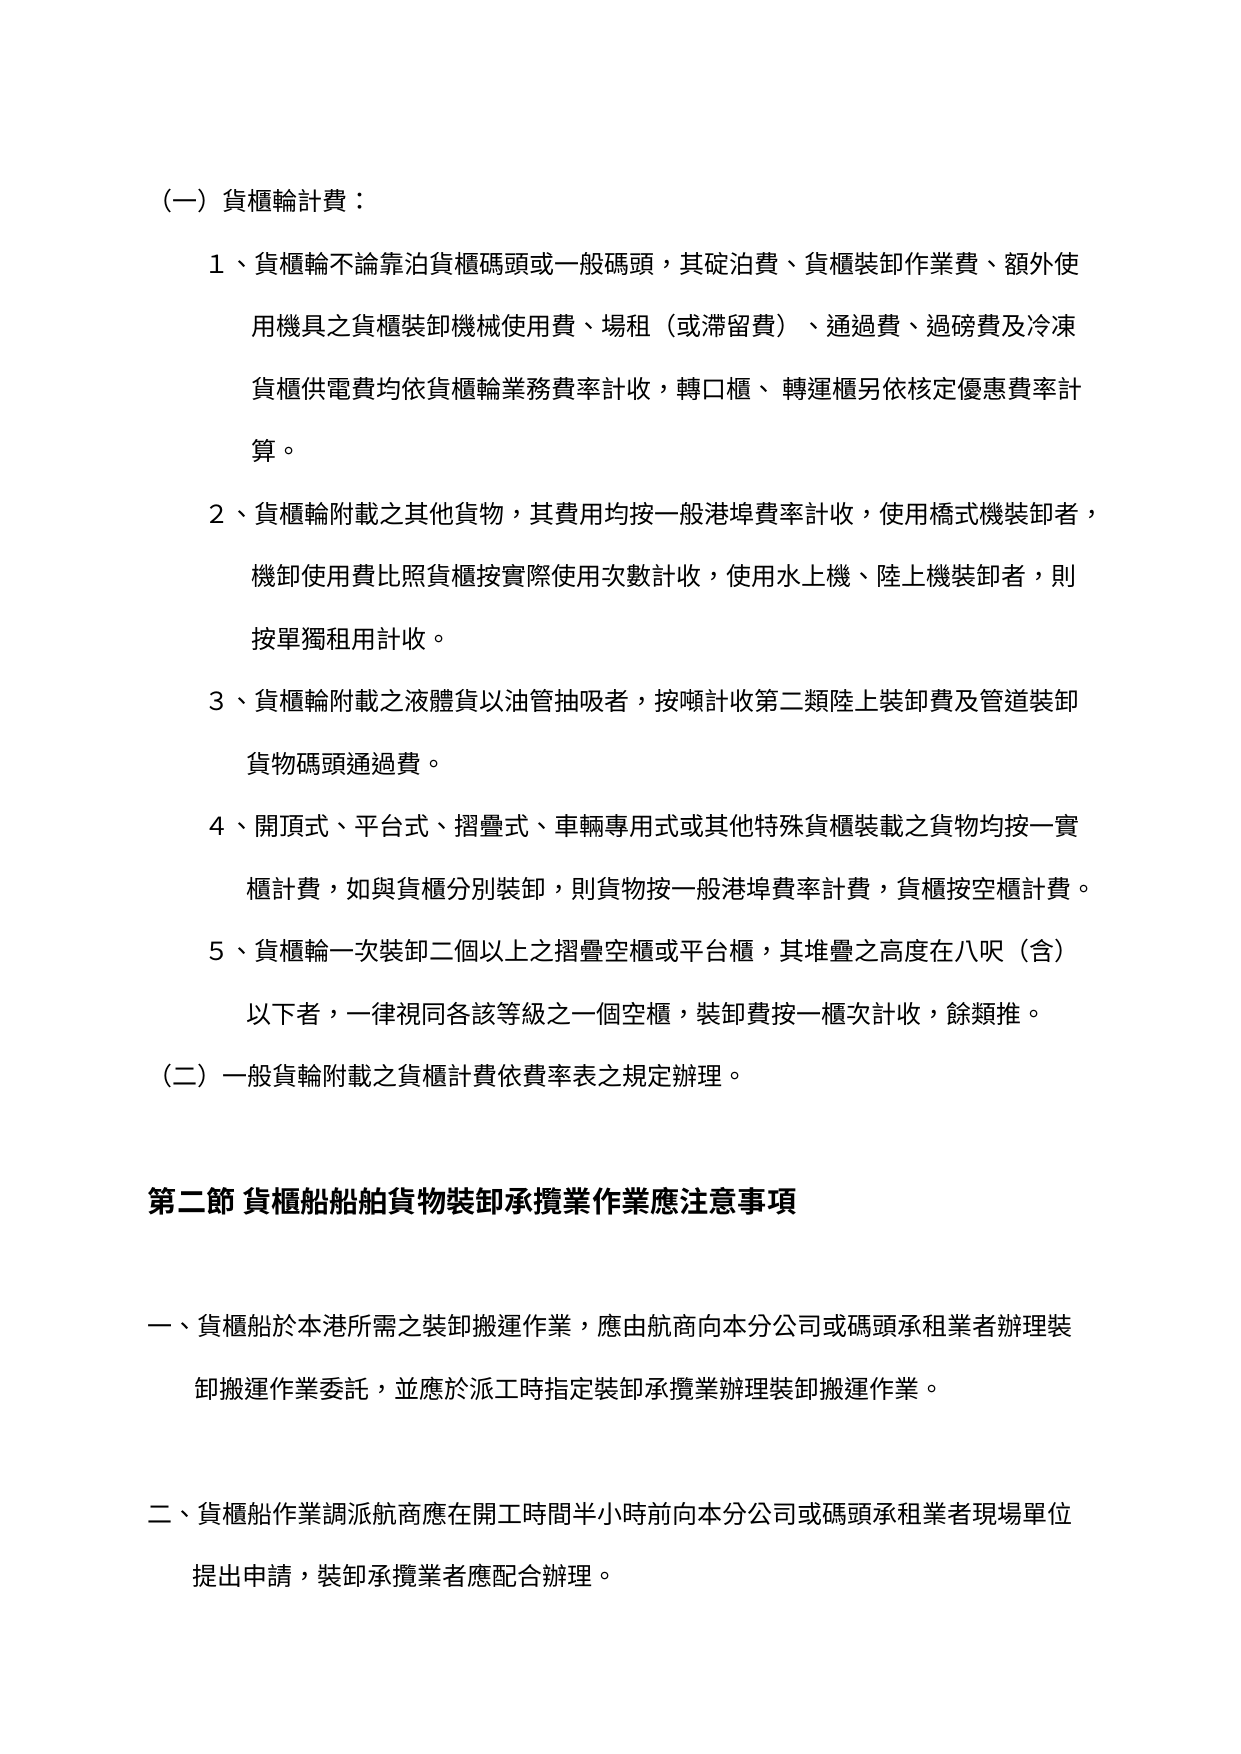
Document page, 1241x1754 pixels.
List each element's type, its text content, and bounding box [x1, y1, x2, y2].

text （二）一般貨輪附載之貨櫃計費依費率表之規定辦理。 [148, 1033, 1092, 1096]
text ５、貨櫃輪一次裝卸二個以上之摺疊空櫃或平台櫃，其堆疊之高度在八呎（含）以下者，一律視同各該等級之一個空櫃，裝卸費按一櫃次計收，餘類推。 [204, 908, 1092, 1033]
text ４、開頂式、平台式、摺疊式、車輛專用式或其他特殊貨櫃裝載之貨物均按一實櫃計費，如與貨櫃分別裝卸，則貨物按一般港埠費率計費，貨櫃按空櫃計費。 [204, 783, 1092, 908]
text ３、貨櫃輪附載之液體貨以油管抽吸者，按噸計收第二類陸上裝卸費及管道裝卸貨物碼頭通過費。 [204, 658, 1092, 783]
text 二、貨櫃船作業調派航商應在開工時間半小時前向本分公司或碼頭承租業者現場單位提出申請，裝卸承攬業者應配合辦理。 [148, 1471, 1092, 1596]
text （一）貨櫃輪計費： [148, 158, 1092, 221]
text １、貨櫃輪不論靠泊貨櫃碼頭或一般碼頭，其碇泊費、貨櫃裝卸作業費、額外使用機具之貨櫃裝卸機械使用費、場租（或滯留費）、通過費、過磅費及冷凍貨櫃供電費均依貨櫃輪業務費率計收，轉口櫃、 轉運櫃另依核定優惠費率計算。 [204, 221, 1092, 471]
text ２、貨櫃輪附載之其他貨物，其費用均按一般港埠費率計收，使用橋式機裝卸者，機卸使用費比照貨櫃按實際使用次數計收，使用水上機、陸上機裝卸者，則按單獨租用計收。 [204, 471, 1092, 658]
text 第二節 貨櫃船船舶貨物裝卸承攬業作業應注意事項 [148, 1158, 1092, 1221]
text 一、貨櫃船於本港所需之裝卸搬運作業，應由航商向本分公司或碼頭承租業者辦理裝卸搬運作業委託，並應於派工時指定裝卸承攬業辦理裝卸搬運作業。 [148, 1283, 1092, 1408]
